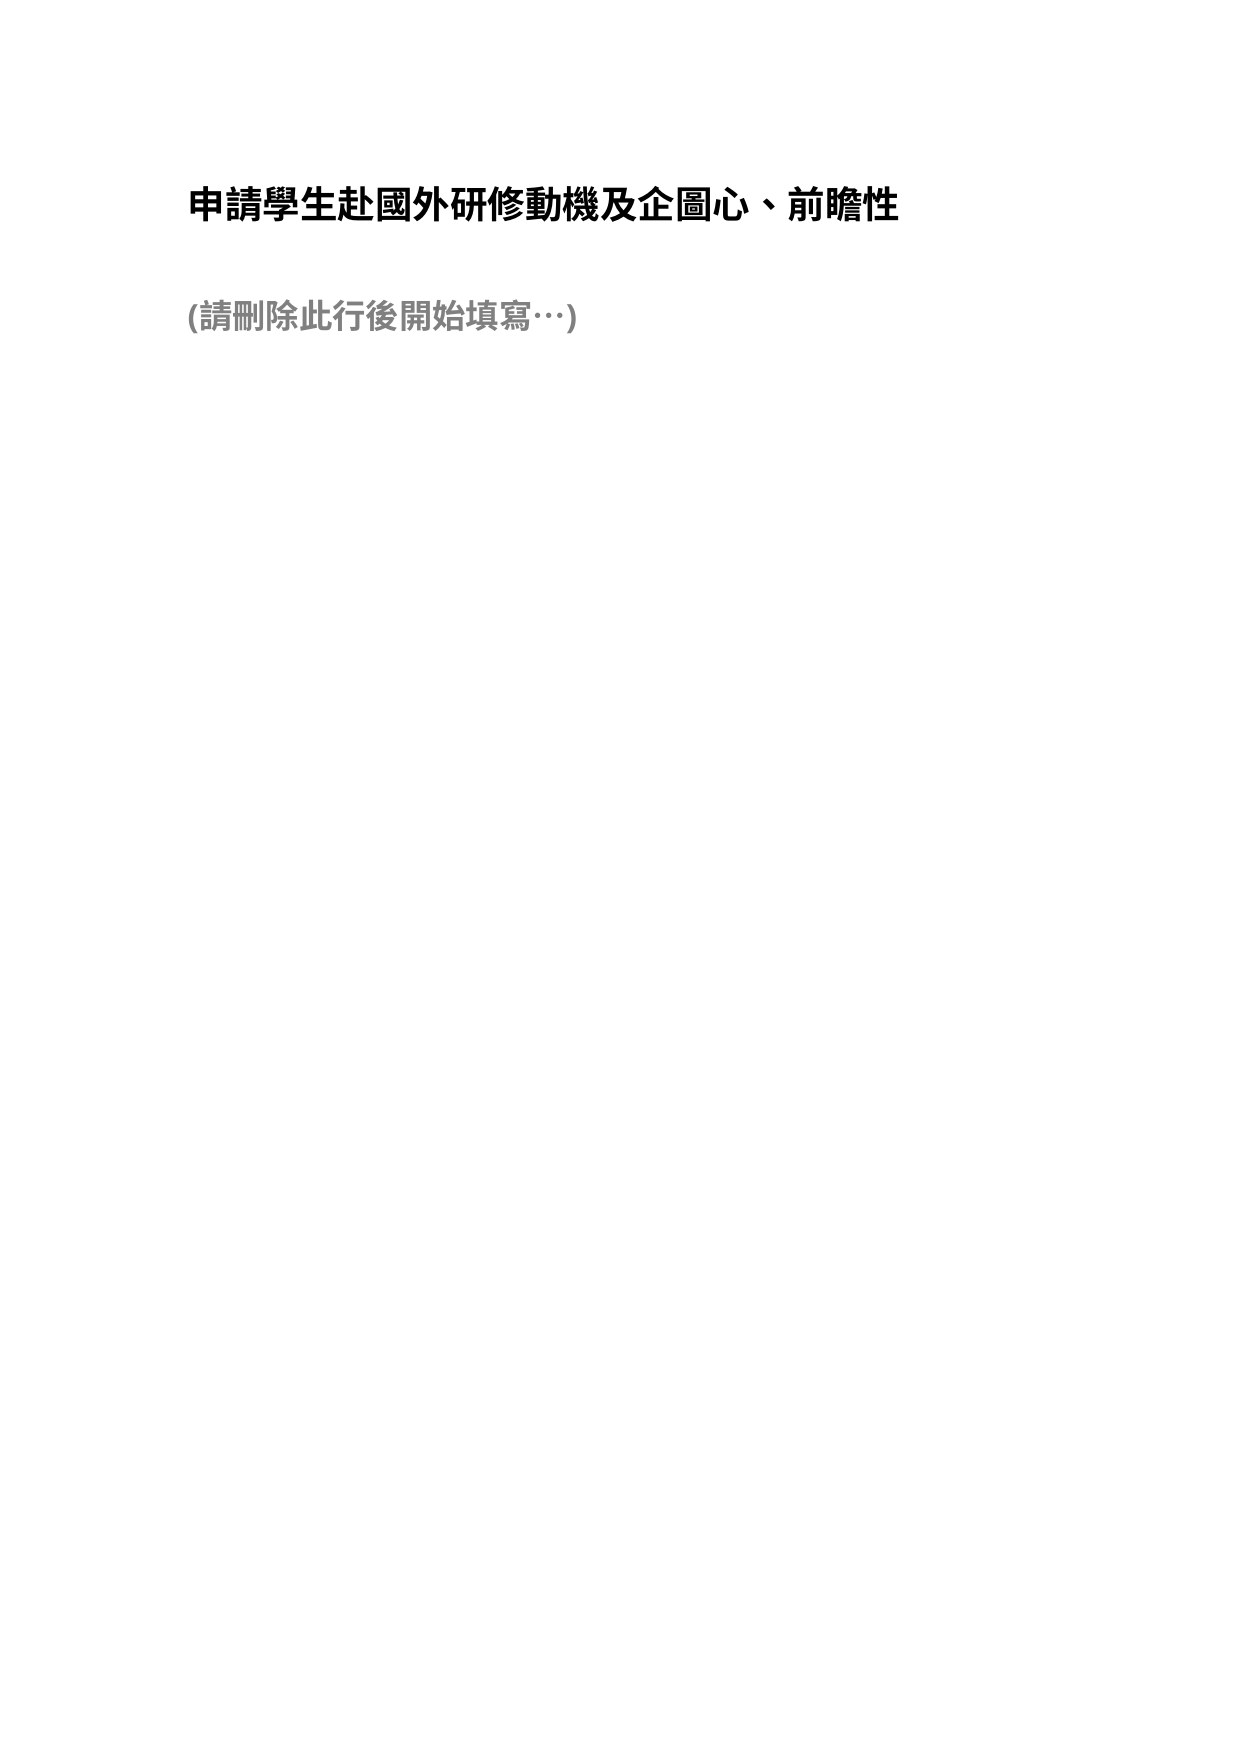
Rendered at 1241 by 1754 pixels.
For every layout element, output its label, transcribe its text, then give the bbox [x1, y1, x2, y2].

text 申請學生赴國外研修動機及企圖心、前瞻性 [187, 164, 1053, 239]
text (請刪除此行後開始填寫…) [187, 277, 1053, 352]
